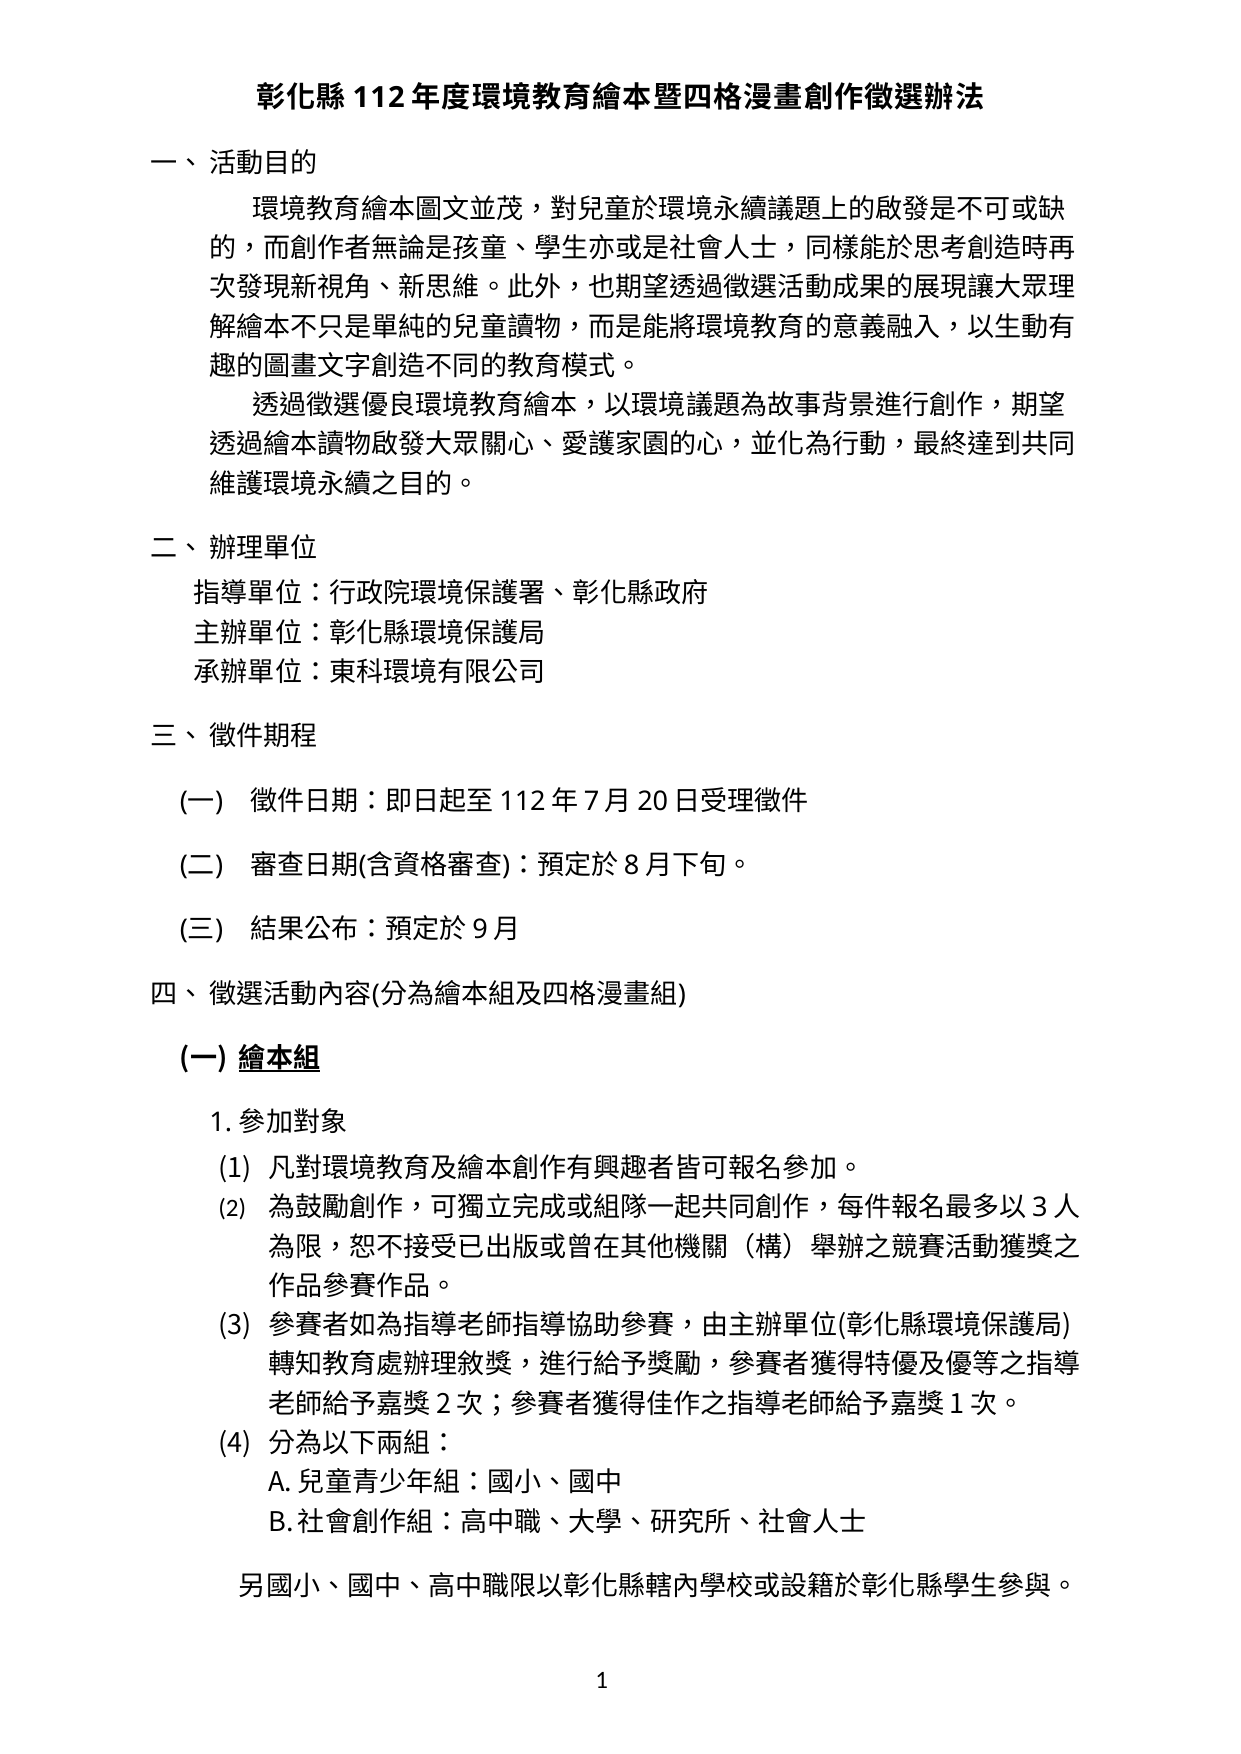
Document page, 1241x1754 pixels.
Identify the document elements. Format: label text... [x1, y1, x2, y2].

list 凡對環境教育及繪本創作有興趣者皆可報名參加。 [218, 1146, 1090, 1185]
text 透過徵選優良環境教育繪本，以環境議題為故事背景進行創作，期望透過繪本讀物啟發大眾關心、愛護家園的心，並化為行動，最終達到共同維護環境永續之目的。 [209, 383, 1090, 501]
text 承辦單位：東科環境有限公司 [150, 650, 1090, 689]
subtitle 結果公布：預定於9月 [179, 907, 1090, 947]
subtitle 繪本組 [179, 1036, 1090, 1075]
list 兒童青少年組：國小、國中 [268, 1460, 1090, 1499]
list 社會創作組：高中職、大學、研究所、社會人士 [268, 1499, 1090, 1539]
text 彰化縣112年度環境教育繪本暨四格漫畫創作徵選辦法 [150, 74, 1090, 116]
text 指導單位：行政院環境保護署、彰化縣政府 [150, 571, 1090, 611]
subtitle 審查日期(含資格審查)：預定於8月下旬。 [179, 843, 1090, 882]
subtitle 另國小、國中、高中職限以彰化縣轄內學校或設籍於彰化縣學生參與。 [239, 1564, 1090, 1603]
subtitle 徵件期程 [150, 714, 1090, 753]
subtitle 辦理單位 [150, 526, 1090, 565]
subtitle 活動目的 [150, 141, 1090, 181]
subtitle 參加對象 [209, 1100, 1090, 1140]
list 為鼓勵創作，可獨立完成或組隊一起共同創作，每件報名最多以3人為限，恕不接受已出版或曾在其他機關（構）舉辦之競賽活動獲獎之作品參賽作品。 [218, 1185, 1090, 1303]
text 環境教育繪本圖文並茂，對兒童於環境永續議題上的啟發是不可或缺的，而創作者無論是孩童、學生亦或是社會人士，同樣能於思考創造時再次發現新視角、新思維。此外，也期望透過徵選活動成果的展現讓大眾理解繪本不只是單純的兒童讀物，而是能將環境教育的意義融入，以生動有趣的圖畫文字創造不同的教育模式。 [209, 187, 1090, 383]
subtitle 徵選活動內容(分為繪本組及四格漫畫組) [150, 972, 1090, 1011]
text 主辦單位：彰化縣環境保護局 [150, 611, 1090, 650]
list 參賽者如為指導老師指導協助參賽，由主辦單位(彰化縣環境保護局) 轉知教育處辦理敘獎，進行給予獎勵，參賽者獲得特優及優等之指導老師給予嘉獎2次；參賽者獲得佳作之指導老師給予嘉獎1次。 [218, 1303, 1090, 1421]
list 分為以下兩組： [218, 1421, 1090, 1460]
subtitle 徵件日期：即日起至112年7月20日受理徵件 [179, 778, 1090, 818]
